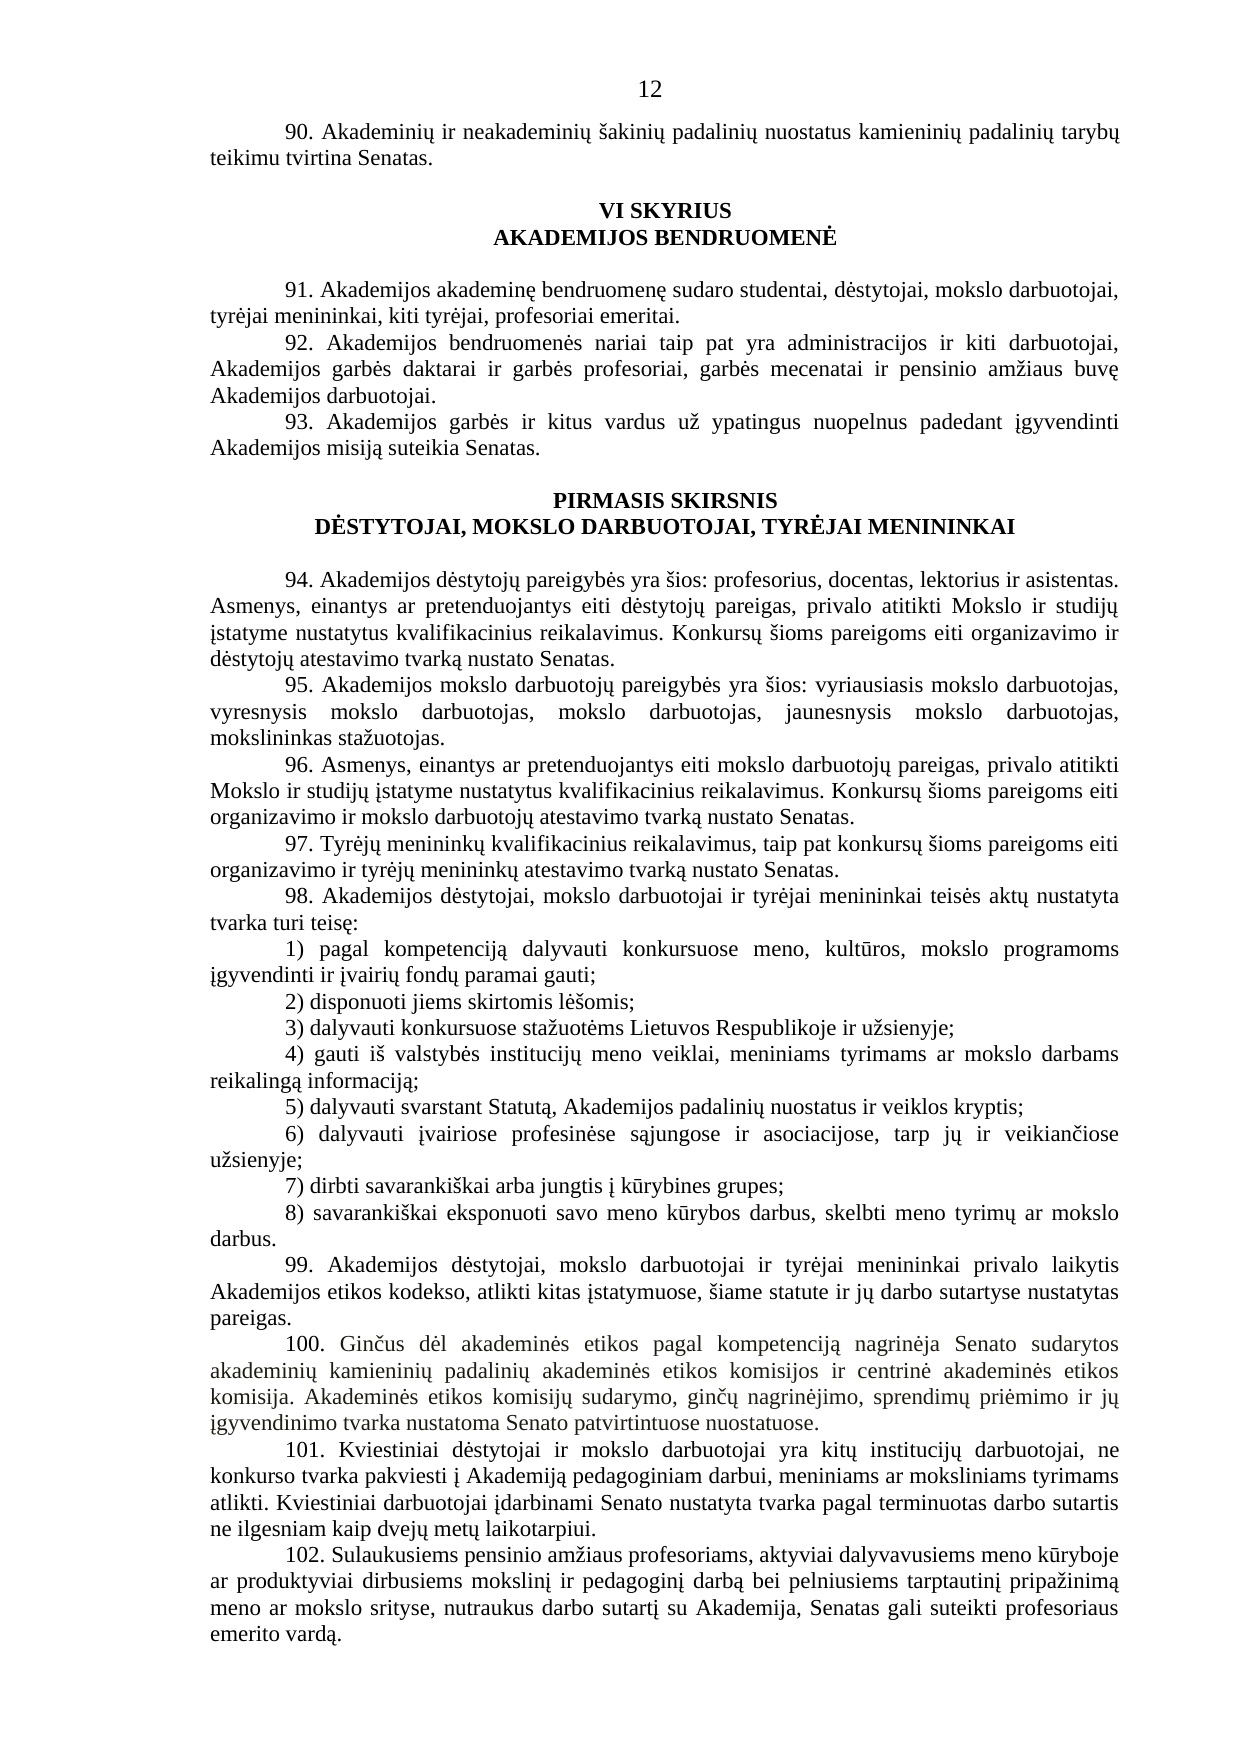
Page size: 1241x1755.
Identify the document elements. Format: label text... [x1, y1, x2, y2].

text 97. Tyrėjų menininkų kvalifikacinius reikalavimus, taip pat konkursų šioms pareigoms eiti organizavimo ir tyrėjų menininkų atestavimo tvarką nustato Senatas. [210, 830, 1120, 882]
text 99. Akademijos dėstytojai, mokslo darbuotojai ir tyrėjai menininkai privalo laikytis Akademijos etikos kodekso, atlikti kitas įstatymuose, šiame statute ir jų darbo sutartyse nustatytas pareigas. [210, 1251, 1120, 1330]
text AKADEMIJOS BENDRUOMENĖ [210, 223, 1120, 250]
text DĖSTYTOJAI, MOKSLO DARBUOTOJAI, TYRĖJAI MENININKAI [210, 513, 1120, 540]
text 98. Akademijos dėstytojai, mokslo darbuotojai ir tyrėjai menininkai teisės aktų nustatyta tvarka turi teisę: [210, 882, 1120, 935]
text 102. Sulaukusiems pensinio amžiaus profesoriams, aktyviai dalyvavusiems meno kūryboje ar produktyviai dirbusiems mokslinį ir pedagoginį darbą bei pelniusiems tarptautinį pripažinimą meno ar mokslo srityse, nutraukus darbo sutartį su Akademija, Senatas gali suteikti profesoriaus emerito vardą. [210, 1541, 1120, 1647]
text 5) dalyvauti svarstant Statutą, Akademijos padalinių nuostatus ir veiklos kryptis; [210, 1093, 1120, 1119]
text 101. Kviestiniai dėstytojai ir mokslo darbuotojai yra kitų institucijų darbuotojai, ne konkurso tvarka pakviesti į Akademiją pedagoginiam darbui, meniniams ar moksliniams tyrimams atlikti. Kviestiniai darbuotojai įdarbinami Senato nustatyta tvarka pagal terminuotas darbo sutartis ne ilgesniam kaip dvejų metų laikotarpiui. [210, 1436, 1120, 1541]
text 92. Akademijos bendruomenės nariai taip pat yra administracijos ir kiti darbuotojai, Akademijos garbės daktarai ir garbės profesoriai, garbės mecenatai ir pensinio amžiaus buvę Akademijos darbuotojai. [210, 329, 1120, 408]
text 4) gauti iš valstybės institucijų meno veiklai, meniniams tyrimams ar mokslo darbams reikalingą informaciją; [210, 1041, 1120, 1093]
text 96. Asmenys, einantys ar pretenduojantys eiti mokslo darbuotojų pareigas, privalo atitikti Mokslo ir studijų įstatyme nustatytus kvalifikacinius reikalavimus. Konkursų šioms pareigoms eiti organizavimo ir mokslo darbuotojų atestavimo tvarką nustato Senatas. [210, 751, 1120, 830]
text 2) disponuoti jiems skirtomis lėšomis; [210, 988, 1120, 1014]
text 90. Akademinių ir neakademinių šakinių padalinių nuostatus kamieninių padalinių tarybų teikimu tvirtina Senatas. [210, 118, 1120, 171]
text 94. Akademijos dėstytojų pareigybės yra šios: profesorius, docentas, lektorius ir asistentas. Asmenys, einantys ar pretenduojantys eiti dėstytojų pareigas, privalo atitikti Mokslo ir studijų įstatyme nustatytus kvalifikacinius reikalavimus. Konkursų šioms pareigoms eiti organizavimo ir dėstytojų atestavimo tvarką nustato Senatas. [210, 566, 1120, 672]
text 93. Akademijos garbės ir kitus vardus už ypatingus nuopelnus padedant įgyvendinti Akademijos misiją suteikia Senatas. [210, 408, 1120, 461]
text 6) dalyvauti įvairiose profesinėse sąjungose ir asociacijose, tarp jų ir veikiančiose užsienyje; [210, 1119, 1120, 1172]
text 91. Akademijos akademinę bendruomenę sudaro studentai, dėstytojai, mokslo darbuotojai, tyrėjai menininkai, kiti tyrėjai, profesoriai emeritai. [210, 276, 1120, 329]
text 1) pagal kompetenciją dalyvauti konkursuose meno, kultūros, mokslo programoms įgyvendinti ir įvairių fondų paramai gauti; [210, 935, 1120, 988]
text 7) dirbti savarankiškai arba jungtis į kūrybines grupes; [210, 1172, 1120, 1199]
text VI SKYRIUS [210, 197, 1120, 223]
text 8) savarankiškai eksponuoti savo meno kūrybos darbus, skelbti meno tyrimų ar mokslo darbus. [210, 1199, 1120, 1251]
text 3) dalyvauti konkursuose stažuotėms Lietuvos Respublikoje ir užsienyje; [210, 1014, 1120, 1041]
text 100. Ginčus dėl akademinės etikos pagal kompetenciją nagrinėja Senato sudarytos akademinių kamieninių padalinių akademinės etikos komisijos ir centrinė akademinės etikos komisija. Akademinės etikos komisijų sudarymo, ginčų nagrinėjimo, sprendimų priėmimo ir jų įgyvendinimo tvarka nustatoma Senato patvirtintuose nuostatuose. [210, 1330, 1120, 1436]
text 95. Akademijos mokslo darbuotojų pareigybės yra šios: vyriausiasis mokslo darbuotojas, vyresnysis mokslo darbuotojas, mokslo darbuotojas, jaunesnysis mokslo darbuotojas, mokslininkas stažuotojas. [210, 672, 1120, 751]
text PIRMASIS SKIRSNIS [210, 487, 1120, 513]
